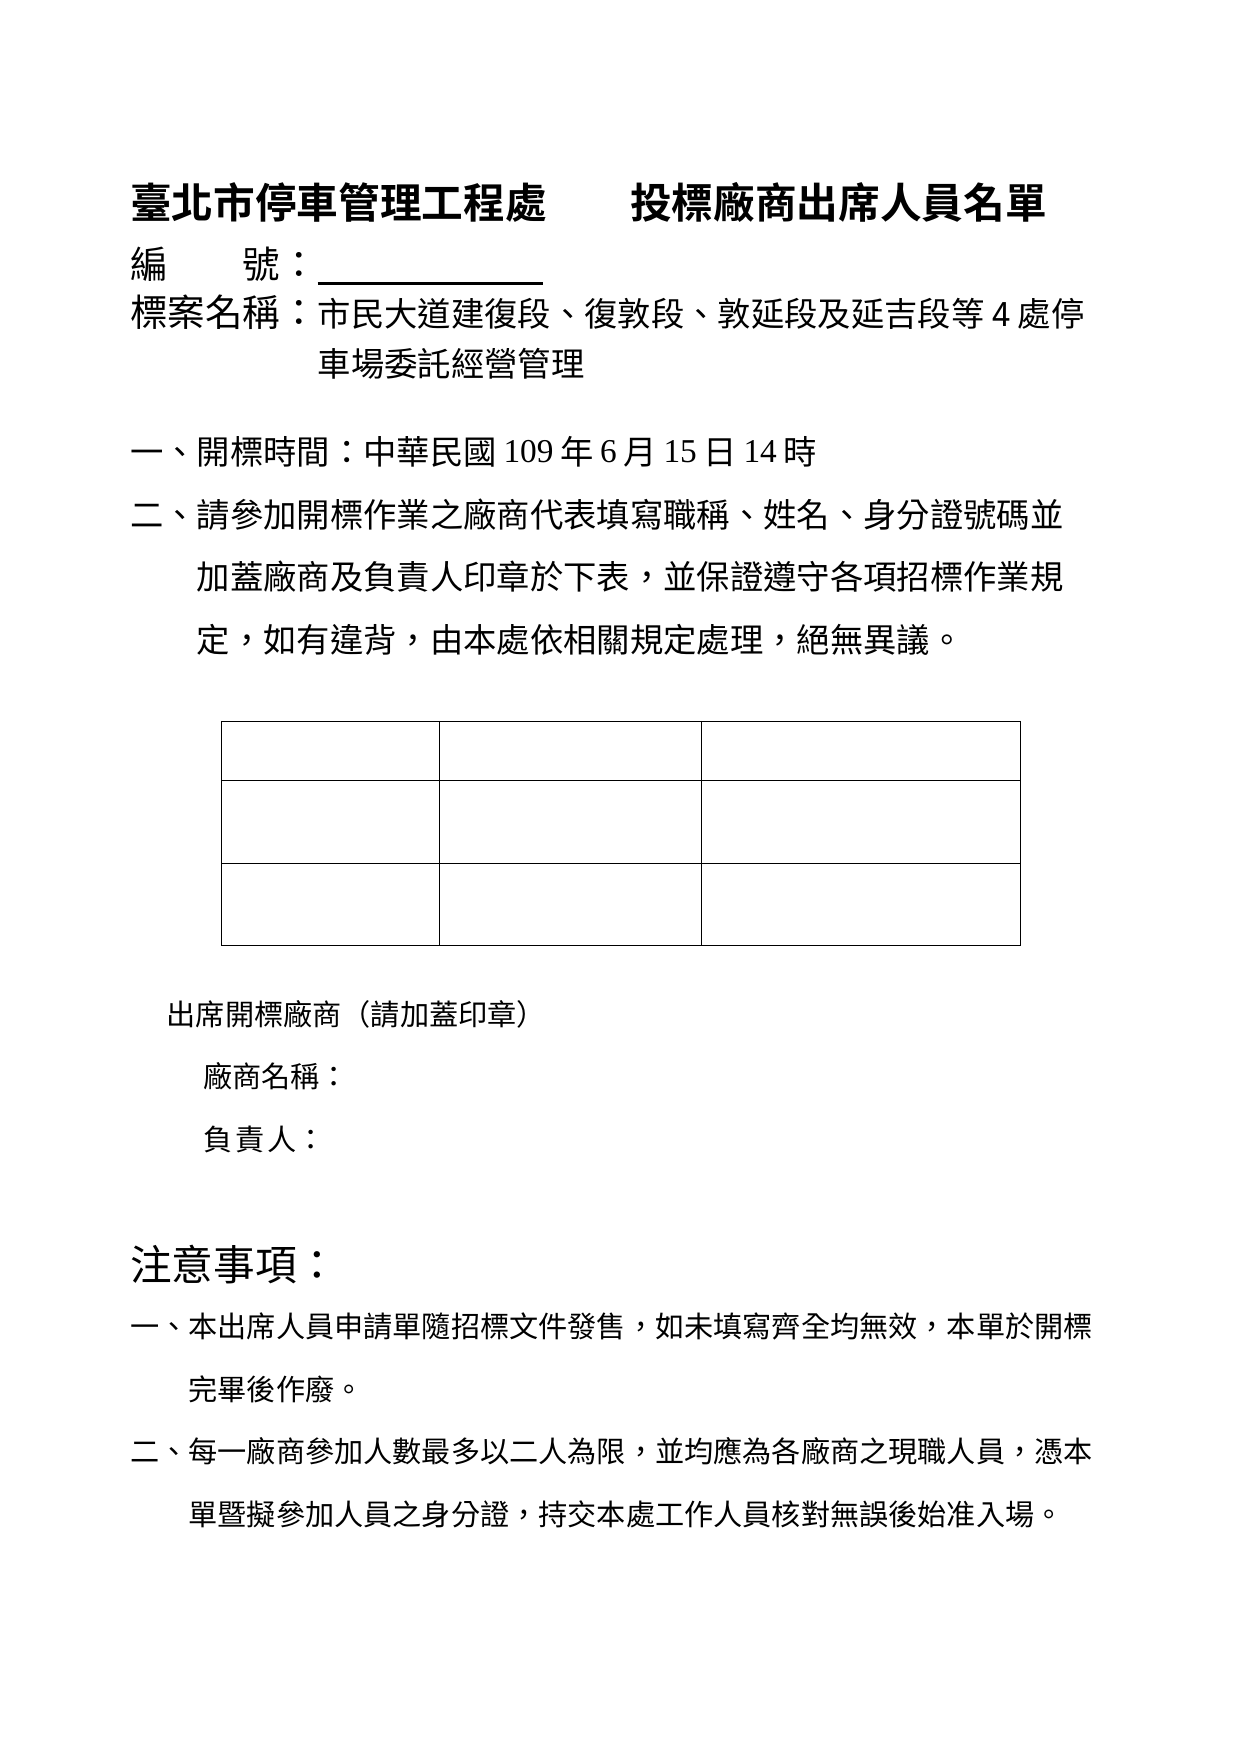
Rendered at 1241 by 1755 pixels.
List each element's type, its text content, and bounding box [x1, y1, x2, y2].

table_cell [222, 864, 439, 945]
table_cell [440, 864, 701, 945]
table_cell [702, 781, 1020, 863]
table_header 姓 名 [440, 722, 701, 780]
table_cell [702, 864, 1020, 945]
text 標案名稱：市民大道建復段、復敦段、敦延段及延吉段等4處停車場委託經營管理 [130, 283, 1093, 386]
text 一、開標時間：中華民國109年6月15日14時 [130, 408, 1093, 471]
table_header 職 稱 [222, 722, 439, 780]
table_header 身 分 證 號 碼 [702, 722, 1020, 780]
text 二、每一廠商參加人數最多以二人為限，並均應為各廠商之現職人員，憑本單暨擬參加人員之身分證，持交本處工作人員核對無誤後始准入場。 [130, 1408, 1093, 1533]
text 編 號： [130, 221, 1093, 283]
text 廠商名稱： [130, 1033, 1093, 1096]
text 負責人： [130, 1096, 1093, 1158]
text 出席開標廠商（請加蓋印章） [130, 971, 1093, 1033]
table_cell [222, 781, 439, 863]
text 二、請參加開標作業之廠商代表填寫職稱、姓名、身分證號碼並加蓋廠商及負責人印章於下表，並保證遵守各項招標作業規定，如有違背，由本處依相關規定處理，絕無異議。 [130, 471, 1093, 658]
text 臺北市停車管理工程處 投標廠商出席人員名單 [130, 158, 1093, 221]
text 注意事項： [130, 1221, 1093, 1283]
table_cell [440, 781, 701, 863]
text 一、本出席人員申請單隨招標文件發售，如未填寫齊全均無效，本單於開標完畢後作廢。 [130, 1283, 1093, 1408]
